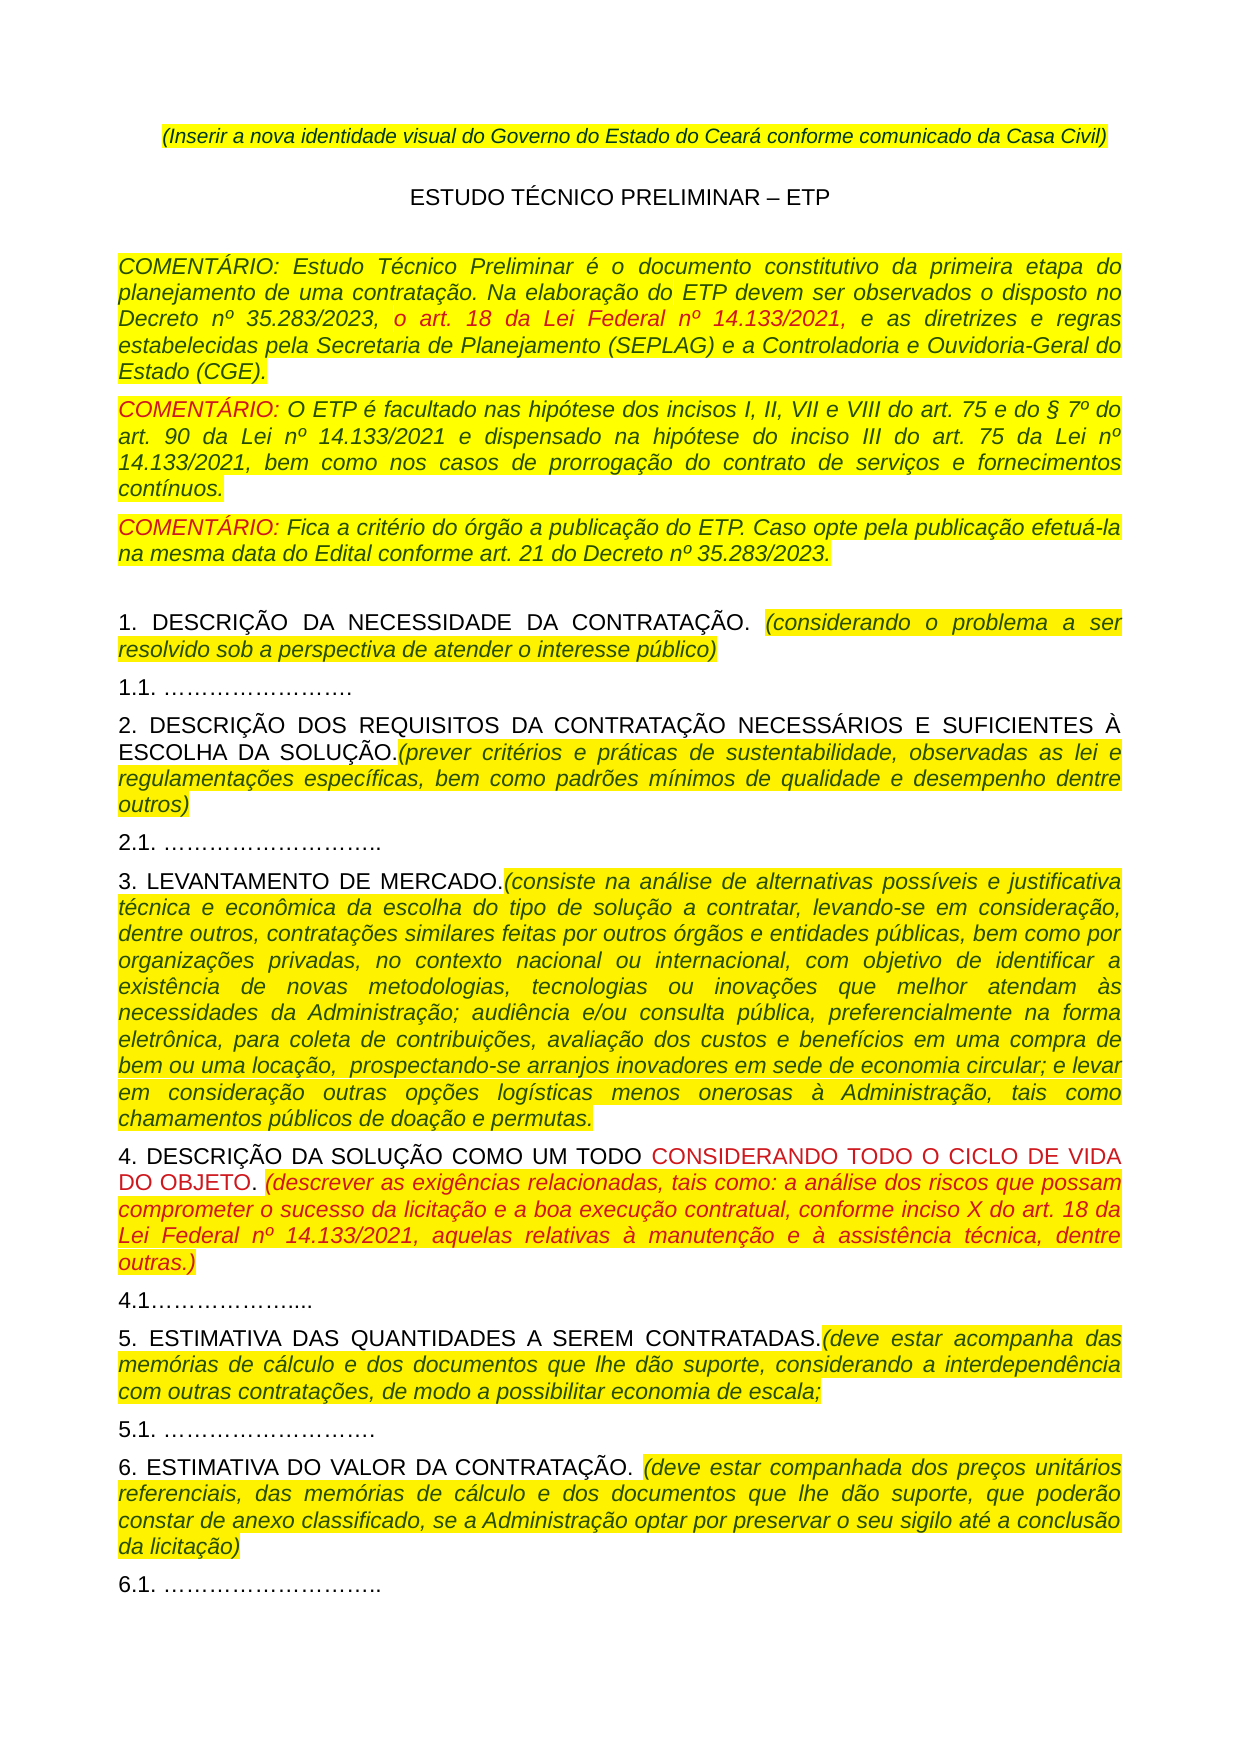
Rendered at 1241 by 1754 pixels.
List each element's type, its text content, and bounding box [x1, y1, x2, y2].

text ESTUDO TÉCNICO PRELIMINAR – ETP [118, 183, 1122, 210]
text COMENTÁRIO: O ETP é facultado nas hipótese dos incisos I, II, VII e VIII do art. 75 e do § 7º do art. 90 da Lei nº 14.133/2021 e dispensado na hipótese do inciso III do art. 75 da Lei nº 14.133/2021, bem como nos casos de prorrogação do contrato de serviços e fornecimentos contínuos. [118, 396, 1122, 502]
text 6.1. ……………………….. [118, 1571, 1122, 1598]
text COMENTÁRIO: Estudo Técnico Preliminar é o documento constitutivo da primeira etapa do planejamento de uma contratação. Na elaboração do ETP devem ser observados o disposto no Decreto nº 35.283/2023, o art. 18 da Lei Federal nº 14.133/2021, e as diretrizes e regras estabelecidas pela Secretaria de Planejamento (SEPLAG) e a Controladoria e Ouvidoria-Geral do Estado (CGE). [118, 253, 1122, 384]
text COMENTÁRIO: Fica a critério do órgão a publicação do ETP. Caso opte pela publicação efetuá-la na mesma data do Edital conforme art. 21 do Decreto nº 35.283/2023. [118, 514, 1122, 566]
text 5. ESTIMATIVA DAS QUANTIDADES A SEREM CONTRATADAS.(deve estar acompanha das memórias de cálculo e dos documentos que lhe dão suporte, considerando a interdependência com outras contratações, de modo a possibilitar economia de escala; [118, 1325, 1122, 1404]
text 6. ESTIMATIVA DO VALOR DA CONTRATAÇÃO. (deve estar companhada dos preços unitários referenciais, das memórias de cálculo e dos documentos que lhe dão suporte, que poderão constar de anexo classificado, se a Administração optar por preservar o seu sigilo até a conclusão da licitação) [118, 1454, 1122, 1559]
text 3. LEVANTAMENTO DE MERCADO.(consiste na análise de alternativas possíveis e justificativa técnica e econômica da escolha do tipo de solução a contratar, levando-se em consideração, dentre outros, contratações similares feitas por outros órgãos e entidades públicas, bem como por organizações privadas, no contexto nacional ou internacional, com objetivo de identificar a existência de novas metodologias, tecnologias ou inovações que melhor atendam às necessidades da Administração; audiência e/ou consulta pública, preferencialmente na forma eletrônica, para coleta de contribuições, avaliação dos custos e benefícios em uma compra de bem ou uma locação, prospectando-se arranjos inovadores em sede de economia circular; e levar em consideração outras opções logísticas menos onerosas à Administração, tais como chamamentos públicos de doação e permutas. [118, 868, 1122, 1131]
text 1. DESCRIÇÃO DA NECESSIDADE DA CONTRATAÇÃO. (considerando o problema a ser resolvido sob a perspectiva de atender o interesse público) [118, 609, 1122, 662]
text 1.1. ……………………. [118, 674, 1122, 700]
text 2. DESCRIÇÃO DOS REQUISITOS DA CONTRATAÇÃO NECESSÁRIOS E SUFICIENTES À ESCOLHA DA SOLUÇÃO.(prever critérios e práticas de sustentabilidade, observadas as lei e regulamentações específicas, bem como padrões mínimos de qualidade e desempenho dentre outros) [118, 712, 1122, 817]
text 2.1. ……………………….. [118, 829, 1122, 856]
text 5.1. ………………………. [118, 1416, 1122, 1442]
text 4. DESCRIÇÃO DA SOLUÇÃO COMO UM TODO CONSIDERANDO TODO O CICLO DE VIDA DO OBJETO. (descrever as exigências relacionadas, tais como: a análise dos riscos que possam comprometer o sucesso da licitação e a boa execução contratual, conforme inciso X do art. 18 da Lei Federal nº 14.133/2021, aquelas relativas à manutenção e à assistência técnica, dentre outras.) [118, 1143, 1122, 1275]
text 4.1……………….... [118, 1287, 1122, 1313]
